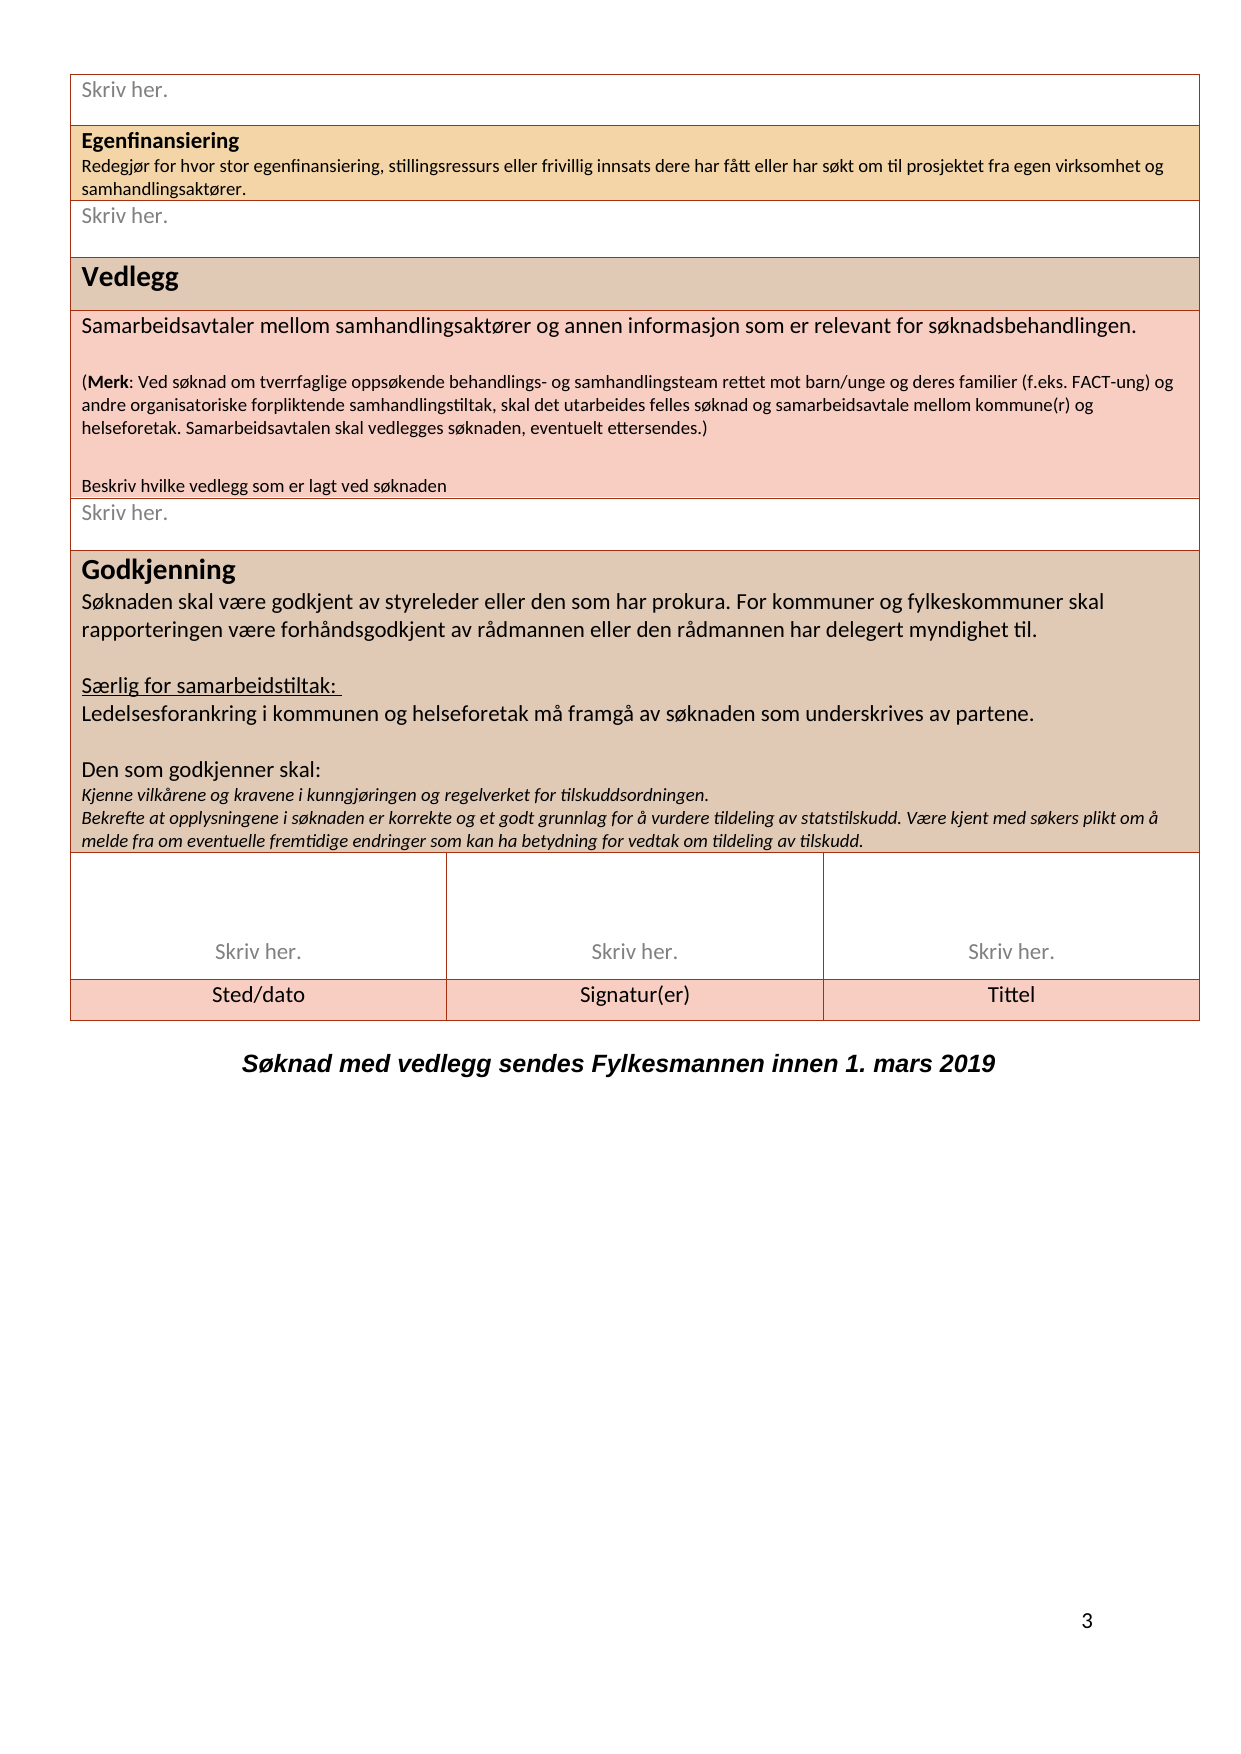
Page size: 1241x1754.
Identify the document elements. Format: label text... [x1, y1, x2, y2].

table_cell Skriv her. [71, 201, 1199, 257]
table_cell Skriv her. [71, 499, 1199, 550]
table_cell Skriv her. [824, 853, 1199, 979]
table_cell Egenfinansiering Redegjør for hvor stor egenfinansiering, stillingsressurs eller frivillig innsats dere har fått eller har søkt om til prosjektet fra egen virksomhet og samhandlingsaktører. [71, 126, 1199, 200]
table_cell Signatur(er) [447, 980, 823, 1020]
table_cell Skriv her. [71, 75, 1199, 125]
table_cell Tittel [824, 980, 1199, 1020]
text Søknad med vedlegg sendes Fylkesmannen innen 1. mars 2019 [148, 1049, 1093, 1078]
table_cell Vedlegg [71, 258, 1199, 310]
table_cell Samarbeidsavtaler mellom samhandlingsaktører og annen informasjon som er relevant for søknadsbehandlingen. (Merk: Ved søknad om tverrfaglige oppsøkende behandlings- og samhandlingsteam rettet mot barn/unge og deres familier (f.eks. FACT-ung) og andre organisatoriske forpliktende samhandlingstiltak, skal det utarbeides felles søknad og samarbeidsavtale mellom kommune(r) og helseforetak. Samarbeidsavtalen skal vedlegges søknaden, eventuelt ettersendes.) Beskriv hvilke vedlegg som er lagt ved søknaden [71, 311, 1199, 497]
table_cell Godkjenning Søknaden skal være godkjent av styreleder eller den som har prokura. For kommuner og fylkeskommuner skal rapporteringen være forhåndsgodkjent av rådmannen eller den rådmannen har delegert myndighet til. Særlig for samarbeidstiltak: Ledelsesforankring i kommunen og helseforetak må framgå av søknaden som underskrives av partene. Den som godkjenner skal: Kjenne vilkårene og kravene i kunngjøringen og regelverket for tilskuddsordningen. Bekrefte at opplysningene i søknaden er korrekte og et godt grunnlag for å vurdere tildeling av statstilskudd. Være kjent med søkers plikt om å melde fra om eventuelle fremtidige endringer som kan ha betydning for vedtak om tildeling av tilskudd. [71, 551, 1199, 852]
table_cell Skriv her. [447, 853, 823, 979]
table_cell Sted/dato [71, 980, 446, 1020]
table_cell Skriv her. [71, 853, 446, 979]
